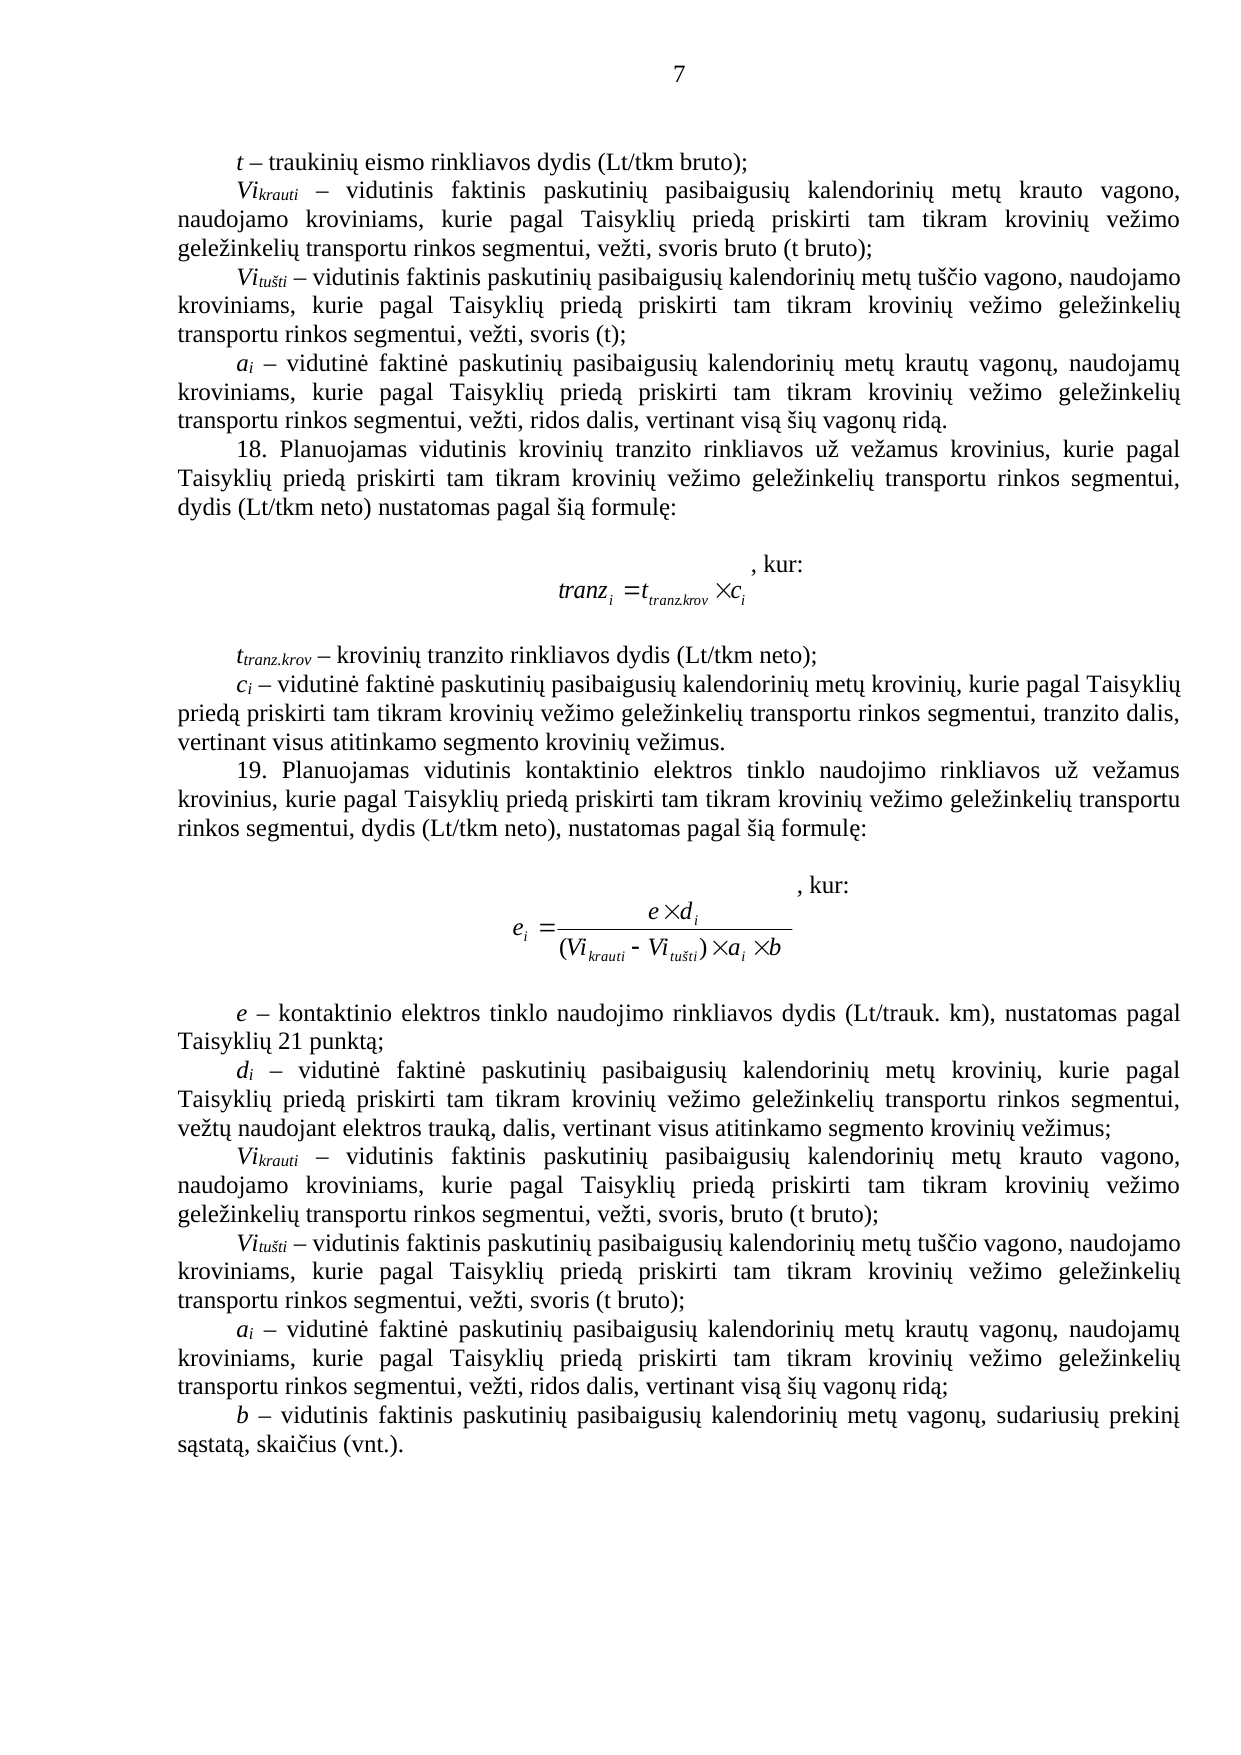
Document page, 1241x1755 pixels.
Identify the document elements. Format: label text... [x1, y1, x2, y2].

text Vikrauti – vidutinis faktinis paskutinių pasibaigusių kalendorinių metų krauto vagono, naudojamo kroviniams, kurie pagal Taisyklių priedą priskirti tam tikram krovinių vežimo geležinkelių transportu rinkos segmentui, vežti, svoris, bruto (t bruto); [177, 1141, 1181, 1228]
text ai – vidutinė faktinė paskutinių pasibaigusių kalendorinių metų krautų vagonų, naudojamų kroviniams, kurie pagal Taisyklių priedą priskirti tam tikram krovinių vežimo geležinkelių transportu rinkos segmentui, vežti, ridos dalis, vertinant visą šių vagonų ridą. [177, 348, 1181, 434]
text Vikrauti – vidutinis faktinis paskutinių pasibaigusių kalendorinių metų krauto vagono, naudojamo kroviniams, kurie pagal Taisyklių priedą priskirti tam tikram krovinių vežimo geležinkelių transportu rinkos segmentui, vežti, svoris bruto (t bruto); [177, 176, 1181, 262]
text 19. Planuojamas vidutinis kontaktinio elektros tinklo naudojimo rinkliavos už vežamus krovinius, kurie pagal Taisyklių priedą priskirti tam tikram krovinių vežimo geležinkelių transportu rinkos segmentui, dydis (Lt/tkm neto), nustatomas pagal šią formulę: [177, 756, 1181, 842]
text Vitušti – vidutinis faktinis paskutinių pasibaigusių kalendorinių metų tuščio vagono, naudojamo kroviniams, kurie pagal Taisyklių priedą priskirti tam tikram krovinių vežimo geležinkelių transportu rinkos segmentui, vežti, svoris (t); [177, 262, 1181, 348]
text ci – vidutinė faktinė paskutinių pasibaigusių kalendorinių metų krovinių, kurie pagal Taisyklių priedą priskirti tam tikram krovinių vežimo geležinkelių transportu rinkos segmentui, tranzito dalis, vertinant visus atitinkamo segmento krovinių vežimus. [177, 669, 1181, 756]
text ai – vidutinė faktinė paskutinių pasibaigusių kalendorinių metų krautų vagonų, naudojamų kroviniams, kurie pagal Taisyklių priedą priskirti tam tikram krovinių vežimo geležinkelių transportu rinkos segmentui, vežti, ridos dalis, vertinant visą šių vagonų ridą; [177, 1314, 1181, 1400]
text b – vidutinis faktinis paskutinių pasibaigusių kalendorinių metų vagonų, sudariusių prekinį sąstatą, skaičius (vnt.). [177, 1400, 1181, 1458]
text tranz(i)=t(tranz.krov)xc(i), kur: [177, 549, 1181, 612]
text 18. Planuojamas vidutinis krovinių tranzito rinkliavos už vežamus krovinius, kurie pagal Taisyklių priedą priskirti tam tikram krovinių vežimo geležinkelių transportu rinkos segmentui, dydis (Lt/tkm neto) nustatomas pagal šią formulę: [177, 434, 1181, 521]
text ttranz.krov – krovinių tranzito rinkliavos dydis (Lt/tkm neto); [177, 641, 1181, 669]
text di – vidutinė faktinė paskutinių pasibaigusių kalendorinių metų krovinių, kurie pagal Taisyklių priedą priskirti tam tikram krovinių vežimo geležinkelių transportu rinkos segmentui, vežtų naudojant elektros trauką, dalis, vertinant visus atitinkamo segmento krovinių vežimus; [177, 1055, 1181, 1141]
text t – traukinių eismo rinkliavos dydis (Lt/tkm bruto); [177, 147, 1181, 176]
text Vitušti – vidutinis faktinis paskutinių pasibaigusių kalendorinių metų tuščio vagono, naudojamo kroviniams, kurie pagal Taisyklių priedą priskirti tam tikram krovinių vežimo geležinkelių transportu rinkos segmentui, vežti, svoris (t bruto); [177, 1228, 1181, 1314]
text e – kontaktinio elektros tinklo naudojimo rinkliavos dydis (Lt/trauk. km), nustatomas pagal Taisyklių 21 punktą; [177, 998, 1181, 1055]
text e(i)=(exd(i))/((V(i(krauti))–V(i(tušti)))xa(i)xb), kur: [177, 871, 1181, 969]
